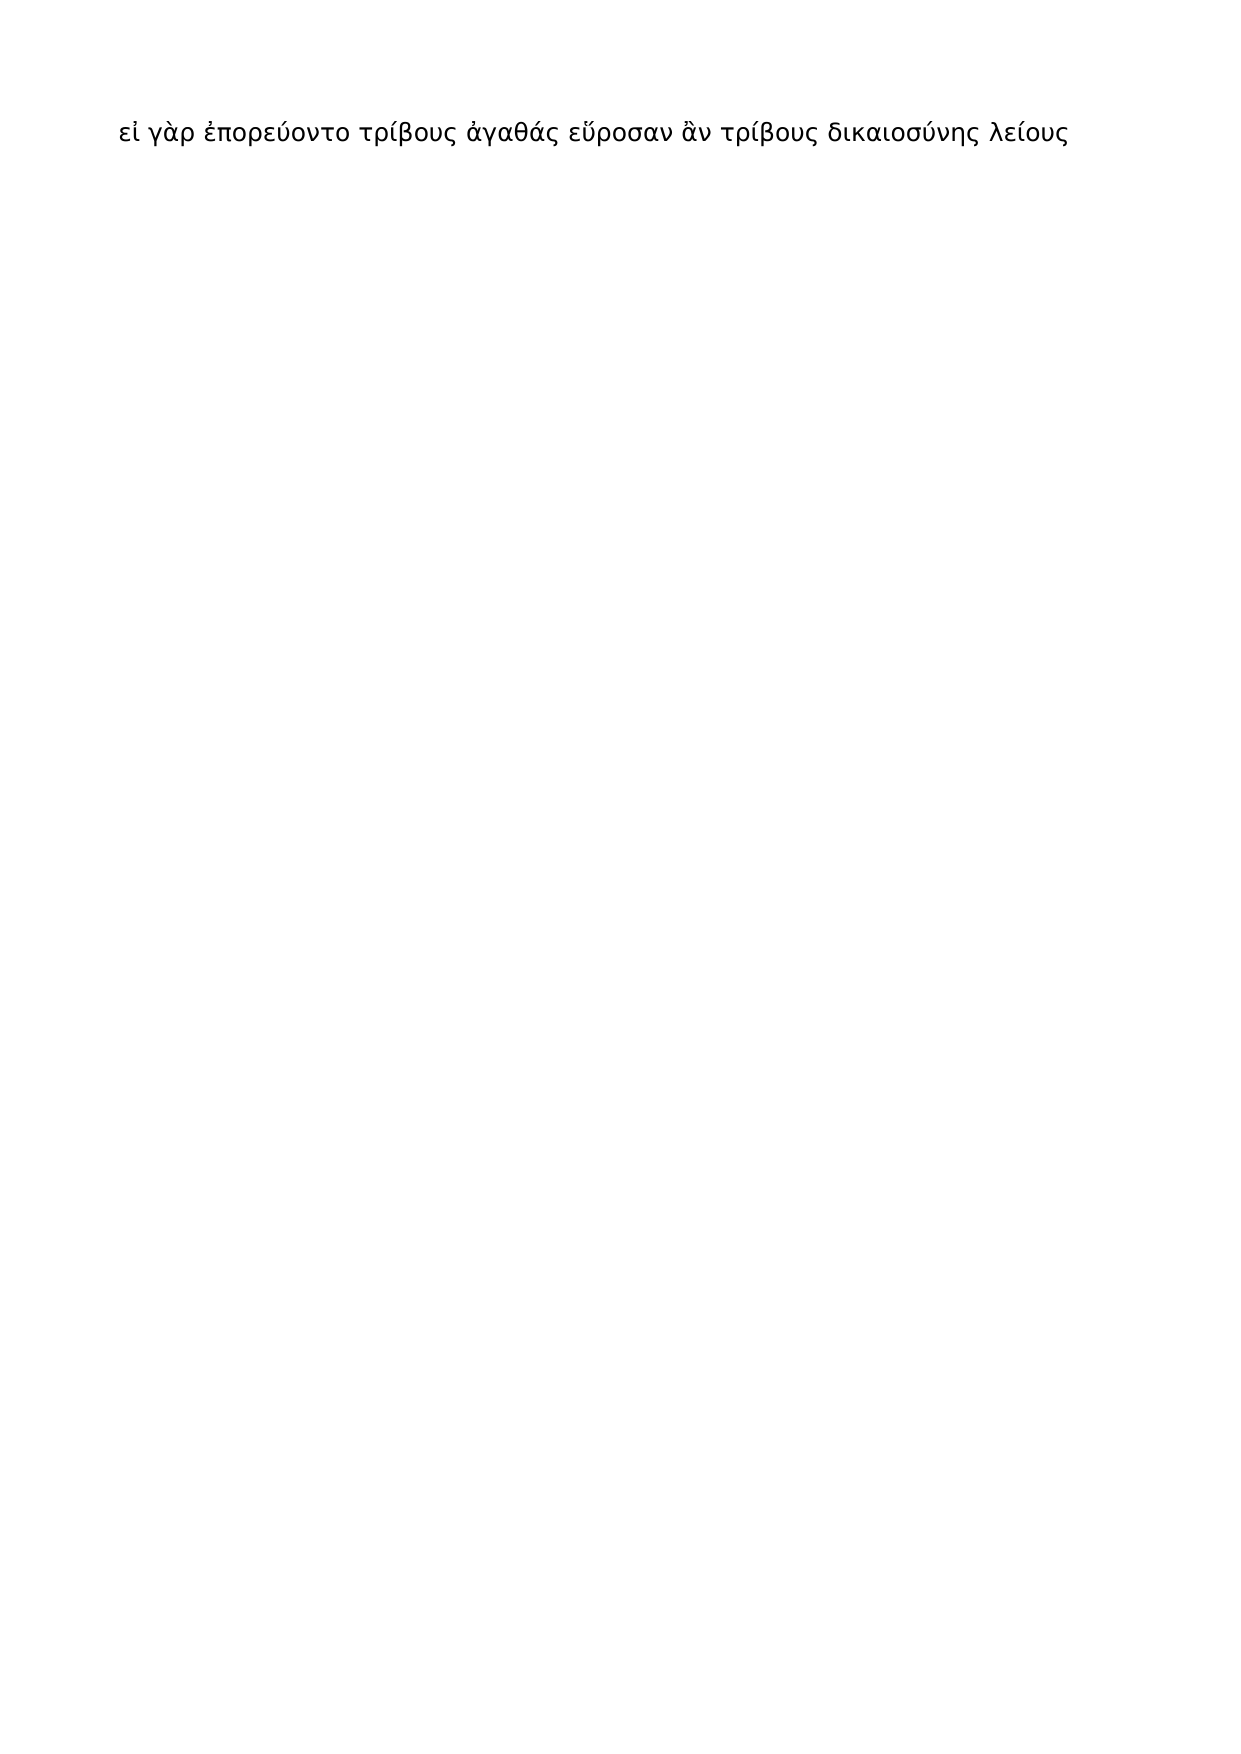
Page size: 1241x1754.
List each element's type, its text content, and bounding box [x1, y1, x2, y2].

text εἰ γὰρ ἐπορεύοντο τρίβους ἀγαθάς εὕροσαν ἂν τρίβους δικαιοσύνης λείους [118, 118, 1122, 147]
